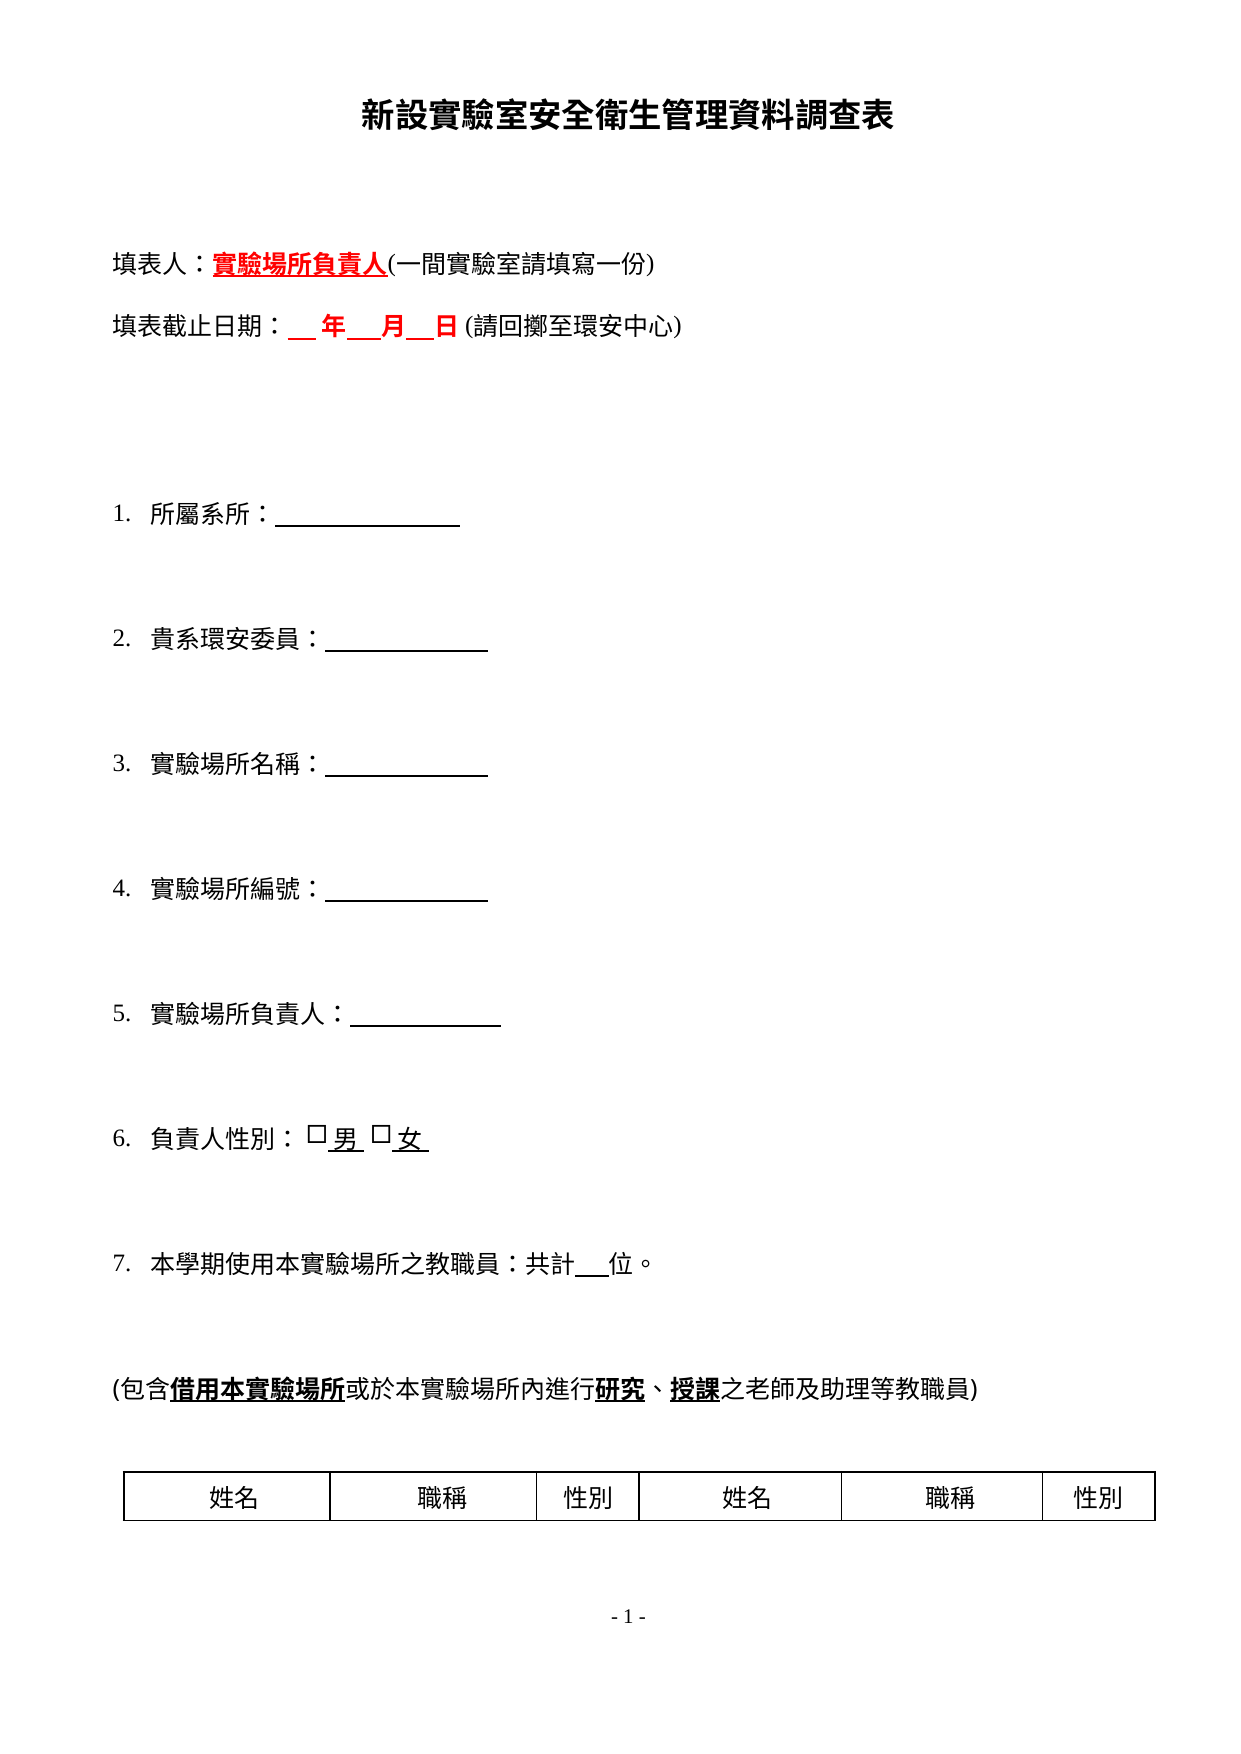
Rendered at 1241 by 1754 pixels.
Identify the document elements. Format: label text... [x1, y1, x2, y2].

list 貴系環安委員： [112, 596, 1144, 658]
list 實驗場所負責人： [112, 971, 1144, 1033]
table_header 職稱 [842, 1473, 1042, 1520]
text 填表截止日期： 年 月 日 (請回擲至環安中心) [112, 283, 1144, 346]
text 填表人：實驗場所負責人(一間實驗室請填寫一份) [112, 221, 1144, 283]
table_header 姓名 [125, 1473, 329, 1520]
table_header 性別 [1043, 1473, 1154, 1520]
text (包含借用本實驗場所或於本實驗場所內進行研究、授課之老師及助理等教職員) [112, 1346, 1144, 1408]
table_header 姓名 [640, 1473, 841, 1520]
list 本學期使用本實驗場所之教職員：共計 位。 [112, 1221, 1144, 1283]
list 負責人性別：  男  女 [112, 1096, 1144, 1158]
list 所屬系所： [112, 471, 1144, 533]
list 實驗場所編號： [112, 846, 1144, 908]
table_header 職稱 [331, 1473, 536, 1520]
table_header 性別 [537, 1473, 638, 1520]
list 實驗場所名稱： [112, 721, 1144, 783]
